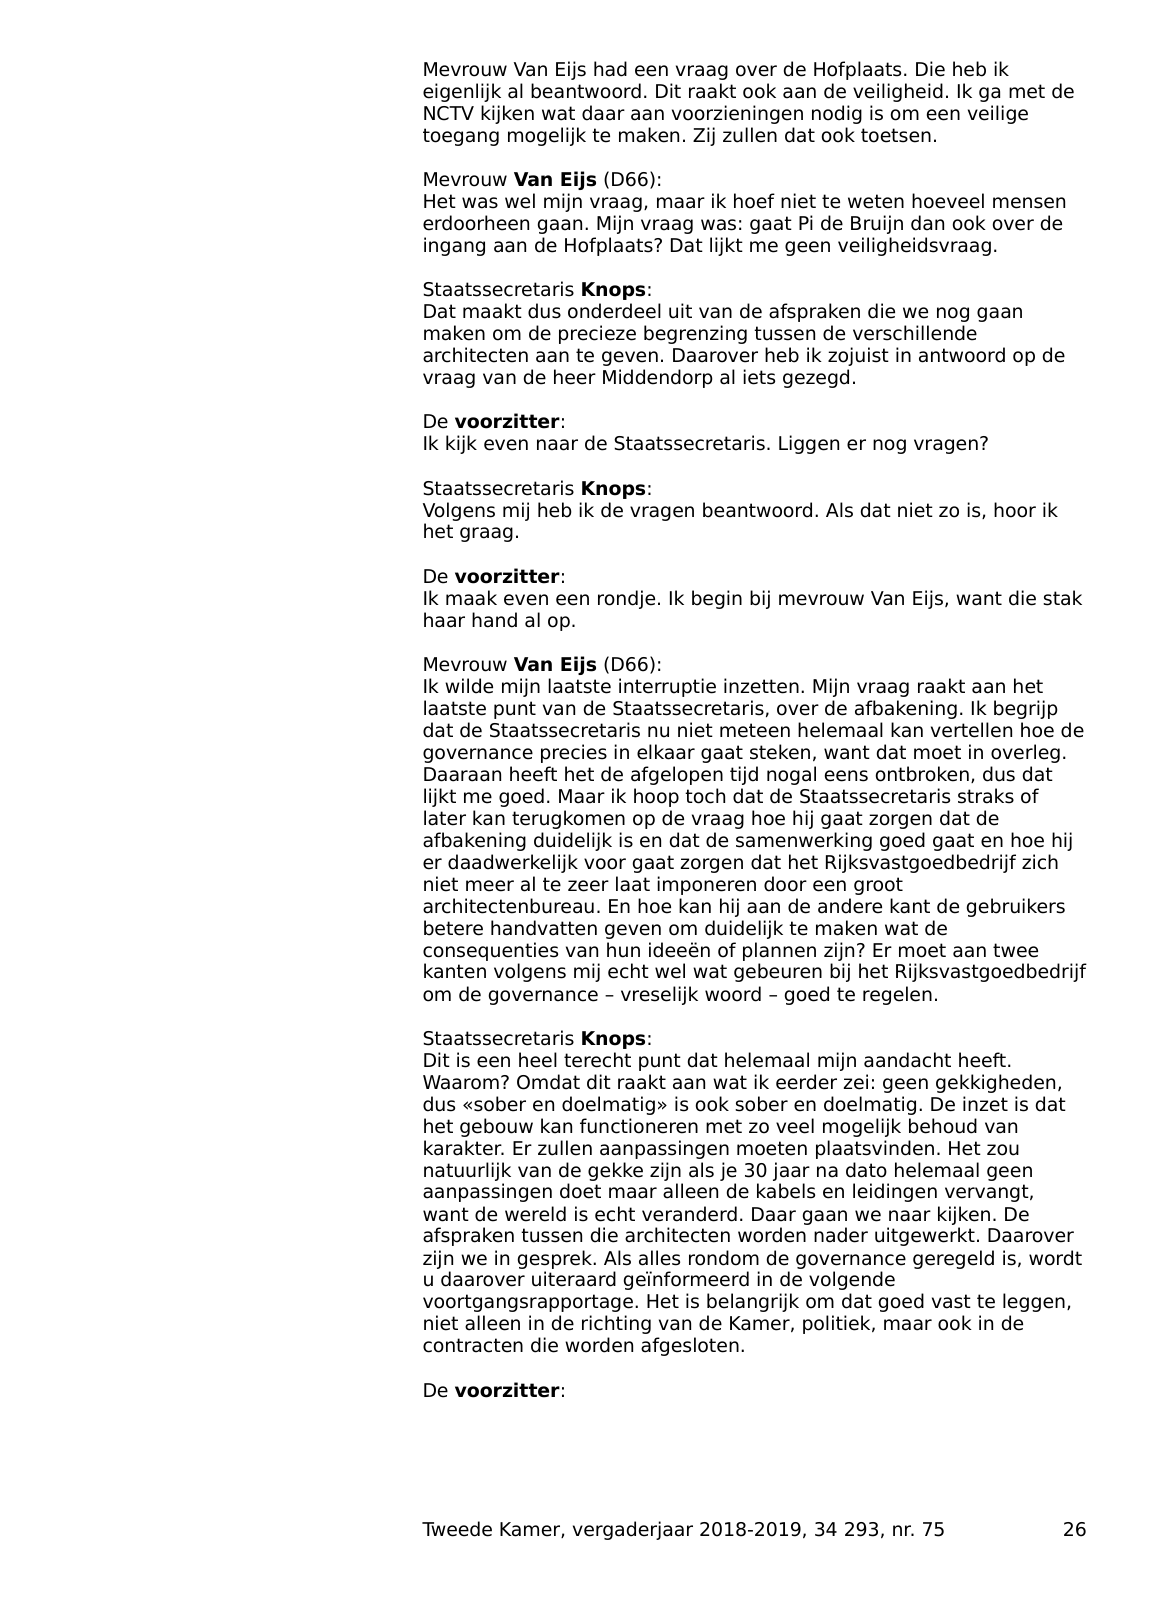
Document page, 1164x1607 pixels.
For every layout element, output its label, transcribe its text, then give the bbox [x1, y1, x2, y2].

text Het was wel mijn vraag, maar ik hoef niet te weten hoeveel mensen erdoorheen gaan. Mijn vraag was: gaat Pi de Bruijn dan ook over de ingang aan de Hofplaats? Dat lijkt me geen veiligheidsvraag. [422, 191, 1087, 257]
text Mevrouw Van Eijs had een vraag over de Hofplaats. Die heb ik eigenlijk al beantwoord. Dit raakt ook aan de veiligheid. Ik ga met de NCTV kijken wat daar aan voorzieningen nodig is om een veilige toegang mogelijk te maken. Zij zullen dat ook toetsen. [422, 59, 1087, 147]
text Staatssecretaris Knops: [422, 477, 1087, 499]
text Dat maakt dus onderdeel uit van de afspraken die we nog gaan maken om de precieze begrenzing tussen de verschillende architecten aan te geven. Daarover heb ik zojuist in antwoord op de vraag van de heer Middendorp al iets gezegd. [422, 301, 1087, 389]
text Dit is een heel terecht punt dat helemaal mijn aandacht heeft. Waarom? Omdat dit raakt aan wat ik eerder zei: geen gekkigheden, dus «sober en doelmatig» is ook sober en doelmatig. De inzet is dat het gebouw kan functioneren met zo veel mogelijk behoud van karakter. Er zullen aanpassingen moeten plaatsvinden. Het zou natuurlijk van de gekke zijn als je 30 jaar na dato helemaal geen aanpassingen doet maar alleen de kabels en leidingen vervangt, want de wereld is echt veranderd. Daar gaan we naar kijken. De afspraken tussen die architecten worden nader uitgewerkt. Daarover zijn we in gesprek. Als alles rondom de governance geregeld is, wordt u daarover uiteraard geïnformeerd in de volgende voortgangsrapportage. Het is belangrijk om dat goed vast te leggen, niet alleen in de richting van de Kamer, politiek, maar ook in de contracten die worden afgesloten. [422, 1049, 1087, 1357]
text Ik wilde mijn laatste interruptie inzetten. Mijn vraag raakt aan het laatste punt van de Staatssecretaris, over de afbakening. Ik begrijp dat de Staatssecretaris nu niet meteen helemaal kan vertellen hoe de governance precies in elkaar gaat steken, want dat moet in overleg. Daaraan heeft het de afgelopen tijd nogal eens ontbroken, dus dat lijkt me goed. Maar ik hoop toch dat de Staatssecretaris straks of later kan terugkomen op de vraag hoe hij gaat zorgen dat de afbakening duidelijk is en dat de samenwerking goed gaat en hoe hij er daadwerkelijk voor gaat zorgen dat het Rijksvastgoedbedrijf zich niet meer al te zeer laat imponeren door een groot architectenbureau. En hoe kan hij aan de andere kant de gebruikers betere handvatten geven om duidelijk te maken wat de consequenties van hun ideeën of plannen zijn? Er moet aan twee kanten volgens mij echt wel wat gebeuren bij het Rijksvastgoedbedrijf om de governance – vreselijk woord – goed te regelen. [422, 676, 1087, 1005]
text Staatssecretaris Knops: [422, 279, 1087, 301]
text Staatssecretaris Knops: [422, 1028, 1087, 1049]
text Ik kijk even naar de Staatssecretaris. Liggen er nog vragen? [422, 433, 1087, 455]
text De voorzitter: [422, 1379, 1087, 1401]
text Ik maak even een rondje. Ik begin bij mevrouw Van Eijs, want die stak haar hand al op. [422, 588, 1087, 632]
text Volgens mij heb ik de vragen beantwoord. Als dat niet zo is, hoor ik het graag. [422, 499, 1087, 543]
text De voorzitter: [422, 566, 1087, 588]
text Mevrouw Van Eijs (D66): [422, 169, 1087, 191]
text Mevrouw Van Eijs (D66): [422, 654, 1087, 676]
text De voorzitter: [422, 411, 1087, 433]
